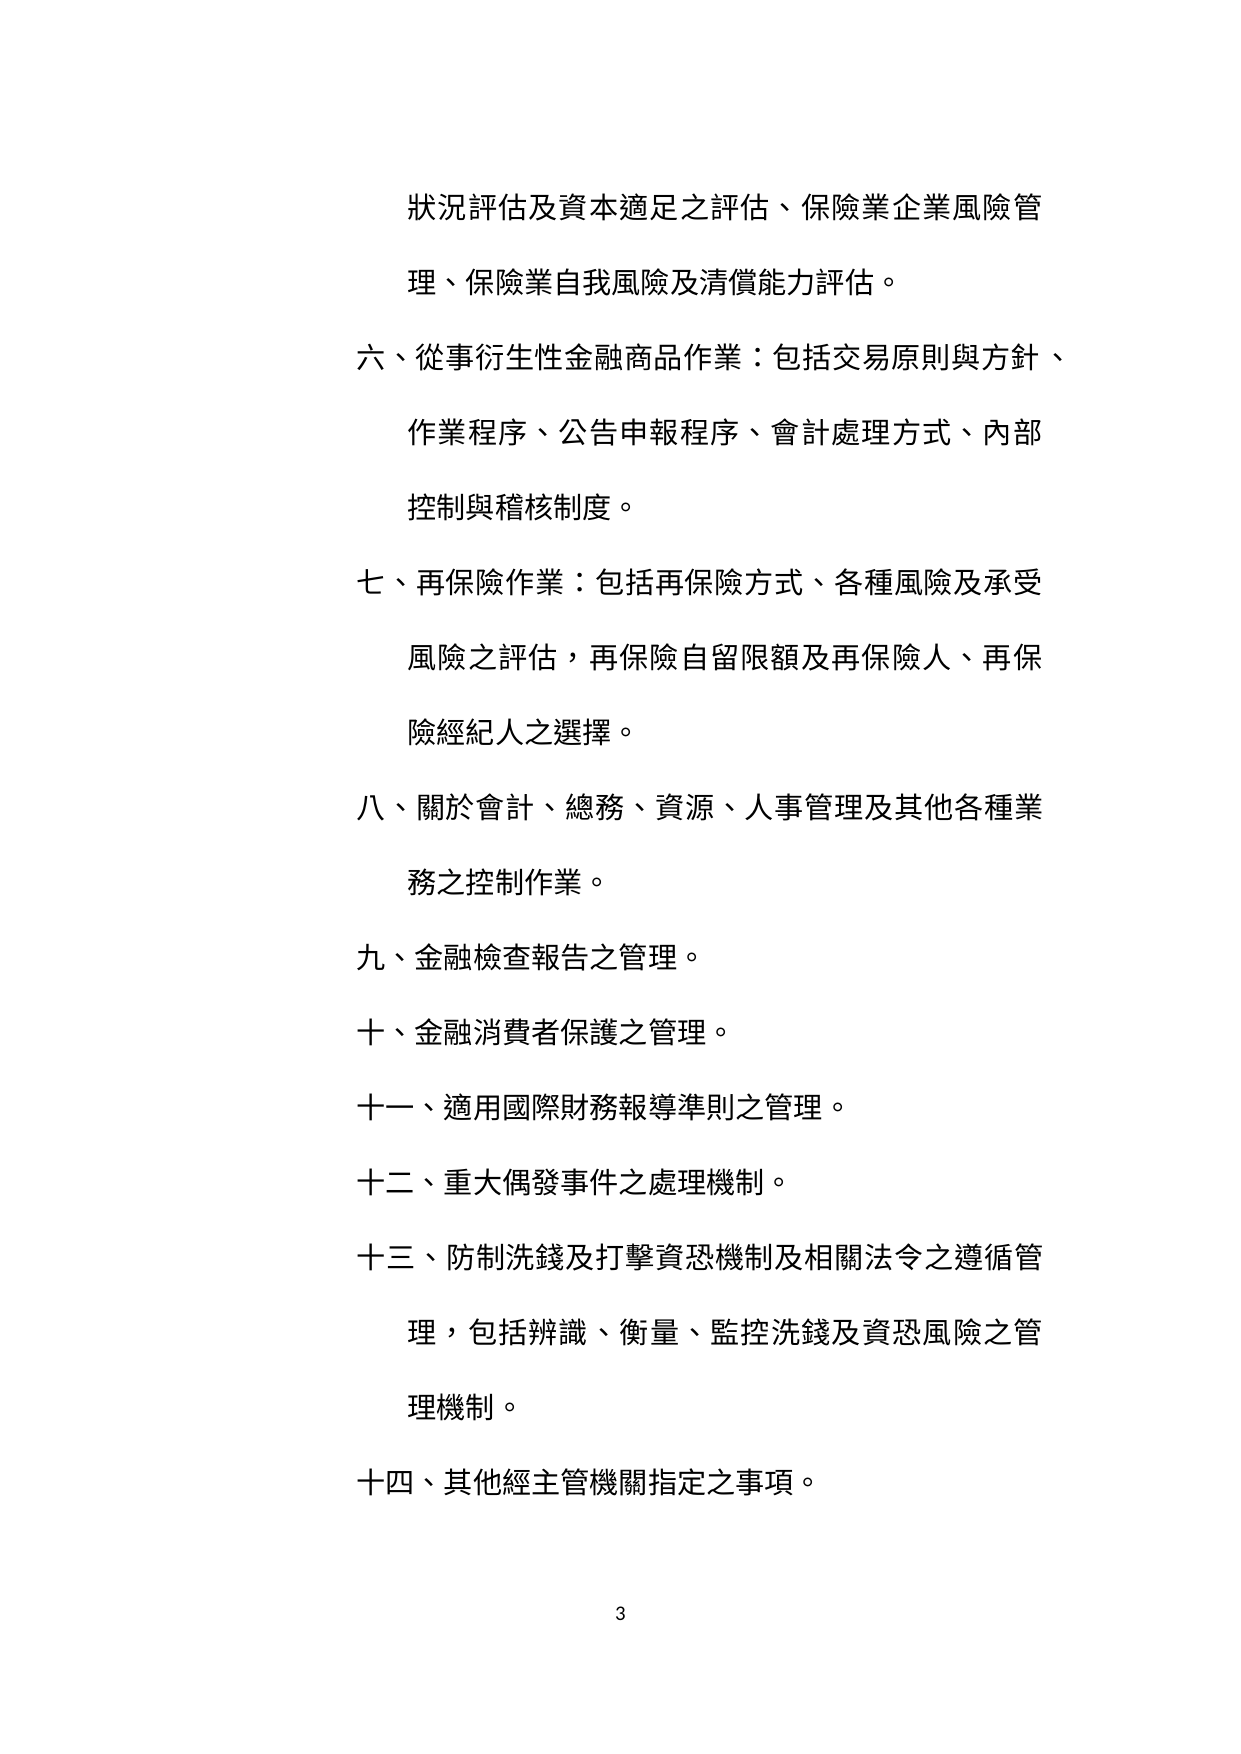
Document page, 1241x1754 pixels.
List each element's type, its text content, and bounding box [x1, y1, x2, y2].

text 十二、重大偶發事件之處理機制。 [356, 1137, 1053, 1212]
text 十一、適用國際財務報導準則之管理。 [356, 1062, 1043, 1137]
text 五、清償能力評估作業：包括各種準備金提存之評估、資產品質之評估、資產與負債配合、逾期放款、催收款之清理、投資與資金之流動性管理、財務狀況評估及資本適足之評估、保險業企業風險管理、保險業自我風險及清償能力評估。 [356, 162, 1043, 312]
text 十三、防制洗錢及打擊資恐機制及相關法令之遵循管理，包括辨識、衡量、監控洗錢及資恐風險之管理機制。 [356, 1212, 1043, 1437]
text 七、再保險作業：包括再保險方式、各種風險及承受風險之評估，再保險自留限額及再保險人、再保險經紀人之選擇。 [356, 537, 1043, 762]
text 十四、其他經主管機關指定之事項。 [356, 1437, 1043, 1512]
text 六、從事衍生性金融商品作業：包括交易原則與方針、作業程序、公告申報程序、會計處理方式、內部控制與稽核制度。 [356, 312, 1043, 537]
text 九、金融檢查報告之管理。 [356, 912, 1043, 987]
text 八、關於會計、總務、資源、人事管理及其他各種業務之控制作業。 [356, 762, 1043, 912]
text 十、金融消費者保護之管理。 [356, 987, 1043, 1062]
